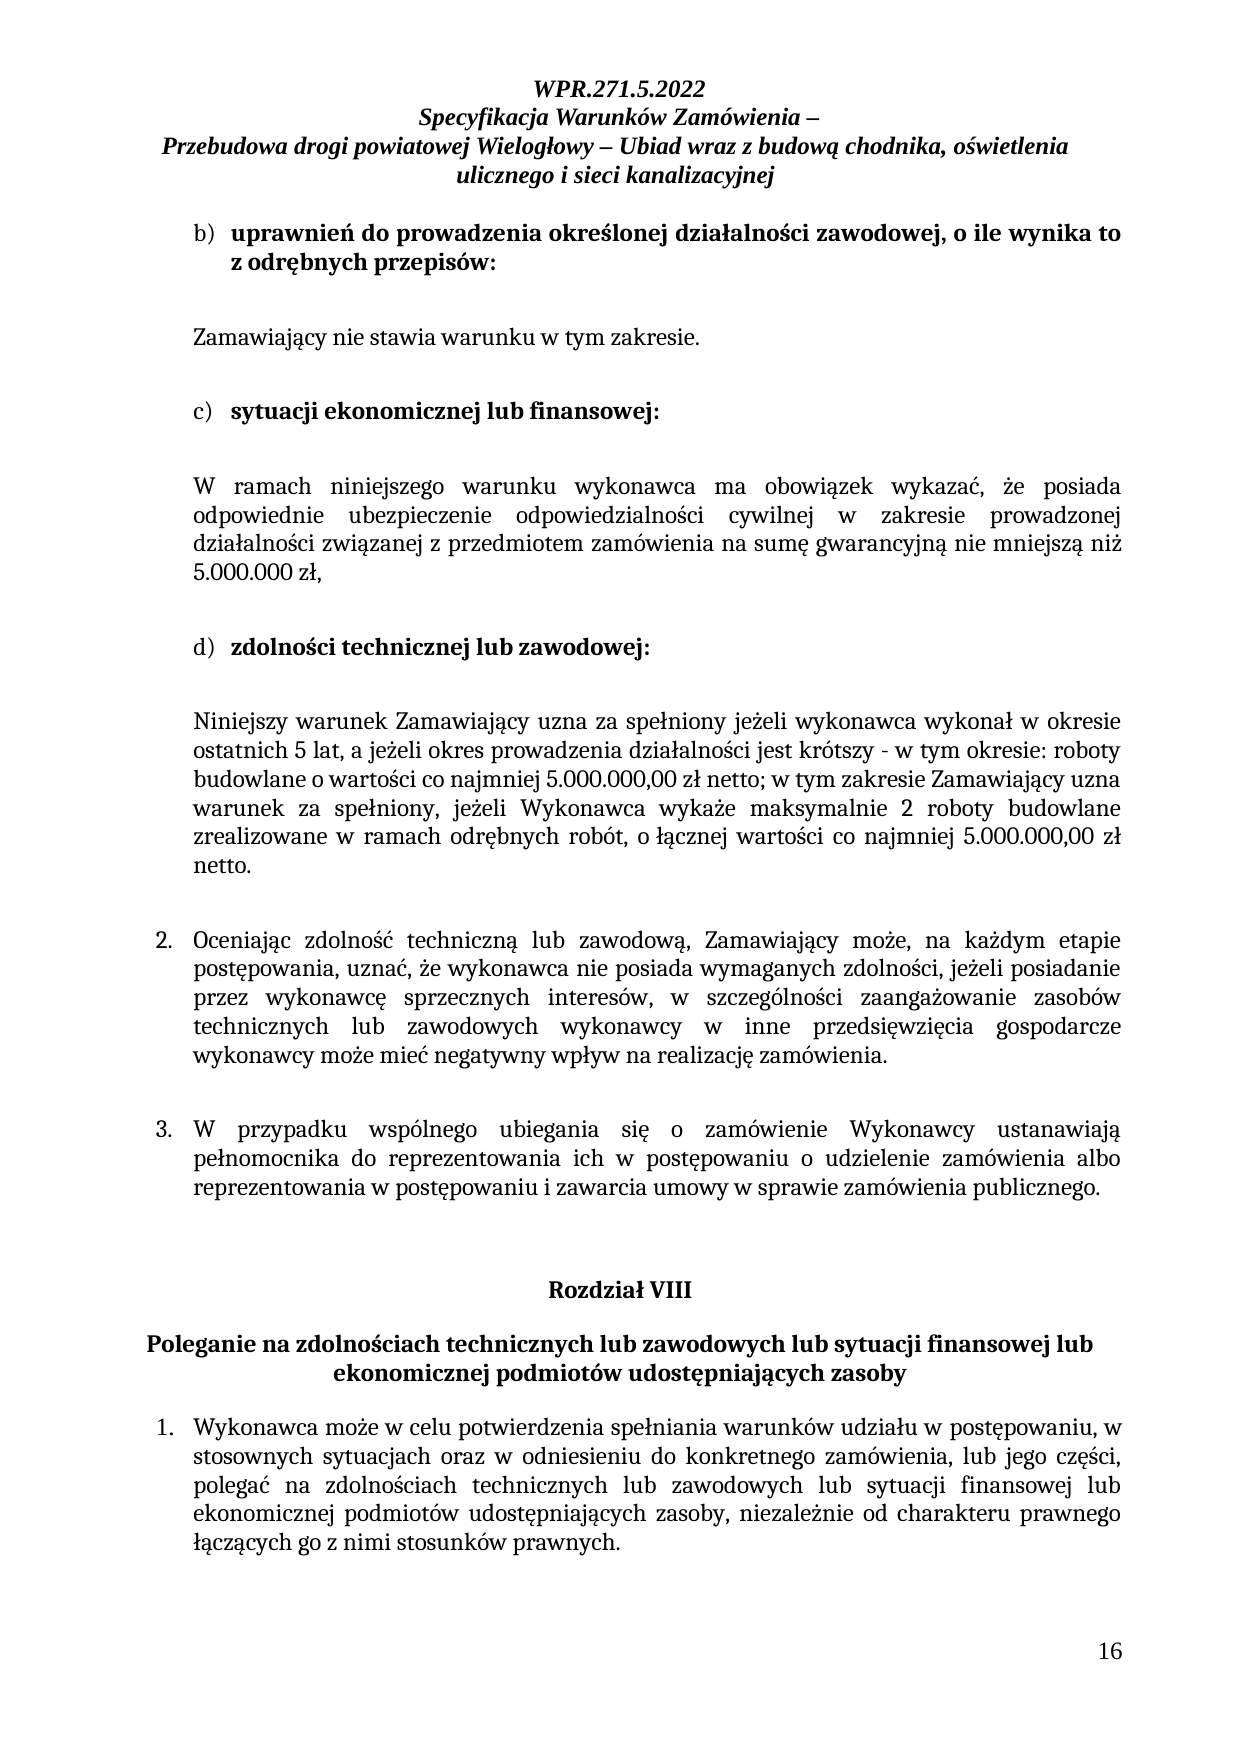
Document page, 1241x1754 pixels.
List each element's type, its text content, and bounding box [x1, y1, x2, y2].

list Oceniając zdolność techniczną lub zawodową, Zamawiający może, na każdym etapie postępowania, uznać, że wykonawca nie posiada wymaganych zdolności, jeżeli posiadanie przez wykonawcę sprzecznych interesów, w szczególności zaangażowanie zasobów technicznych lub zawodowych wykonawcy w inne przedsięwzięcia gospodarcze wykonawcy może mieć negatywny wpływ na realizację zamówienia. [156, 926, 1122, 1069]
list Wykonawca może w celu potwierdzenia spełniania warunków udziału w postępowaniu, w stosownych sytuacjach oraz w odniesieniu do konkretnego zamówienia, lub jego części, polegać na zdolnościach technicznych lub zawodowych lub sytuacji finansowej lub ekonomicznej podmiotów udostępniających zasoby, niezależnie od charakteru prawnego łączących go z nimi stosunków prawnych. [156, 1412, 1122, 1557]
text W ramach niniejszego warunku wykonawca ma obowiązek wykazać, że posiada odpowiednie ubezpieczenie odpowiedzialności cywilnej w zakresie prowadzonej działalności związanej z przedmiotem zamówienia na sumę gwarancyjną nie mniejszą niż 5.000.000 zł, [193, 472, 1122, 587]
text Zamawiający nie stawia warunku w tym zakresie. [118, 323, 1122, 351]
text Niniejszy warunek Zamawiający uzna za spełniony jeżeli wykonawca wykonał w okresie ostatnich 5 lat, a jeżeli okres prowadzenia działalności jest krótszy - w tym okresie: roboty budowlane o wartości co najmniej 5.000.000,00 zł netto; w tym zakresie Zamawiający uzna warunek za spełniony, jeżeli Wykonawca wykaże maksymalnie 2 roboty budowlane zrealizowane w ramach odrębnych robót, o łącznej wartości co najmniej 5.000.000,00 zł netto. [193, 707, 1122, 880]
list sytuacji ekonomicznej lub finansowej: [193, 397, 1122, 426]
list W przypadku wspólnego ubiegania się o zamówienie Wykonawcy ustanawiają pełnomocnika do reprezentowania ich w postępowaniu o udzielenie zamówienia albo reprezentowania w postępowaniu i zawarcia umowy w sprawie zamówienia publicznego. [156, 1115, 1122, 1201]
list uprawnień do prowadzenia określonej działalności zawodowej, o ile wynika to z odrębnych przepisów: [193, 219, 1122, 277]
text Poleganie na zdolnościach technicznych lub zawodowych lub sytuacji finansowej lub ekonomicznej podmiotów udostępniających zasoby [118, 1330, 1122, 1387]
text Rozdział VIII [118, 1276, 1122, 1305]
list zdolności technicznej lub zawodowej: [193, 633, 1122, 661]
